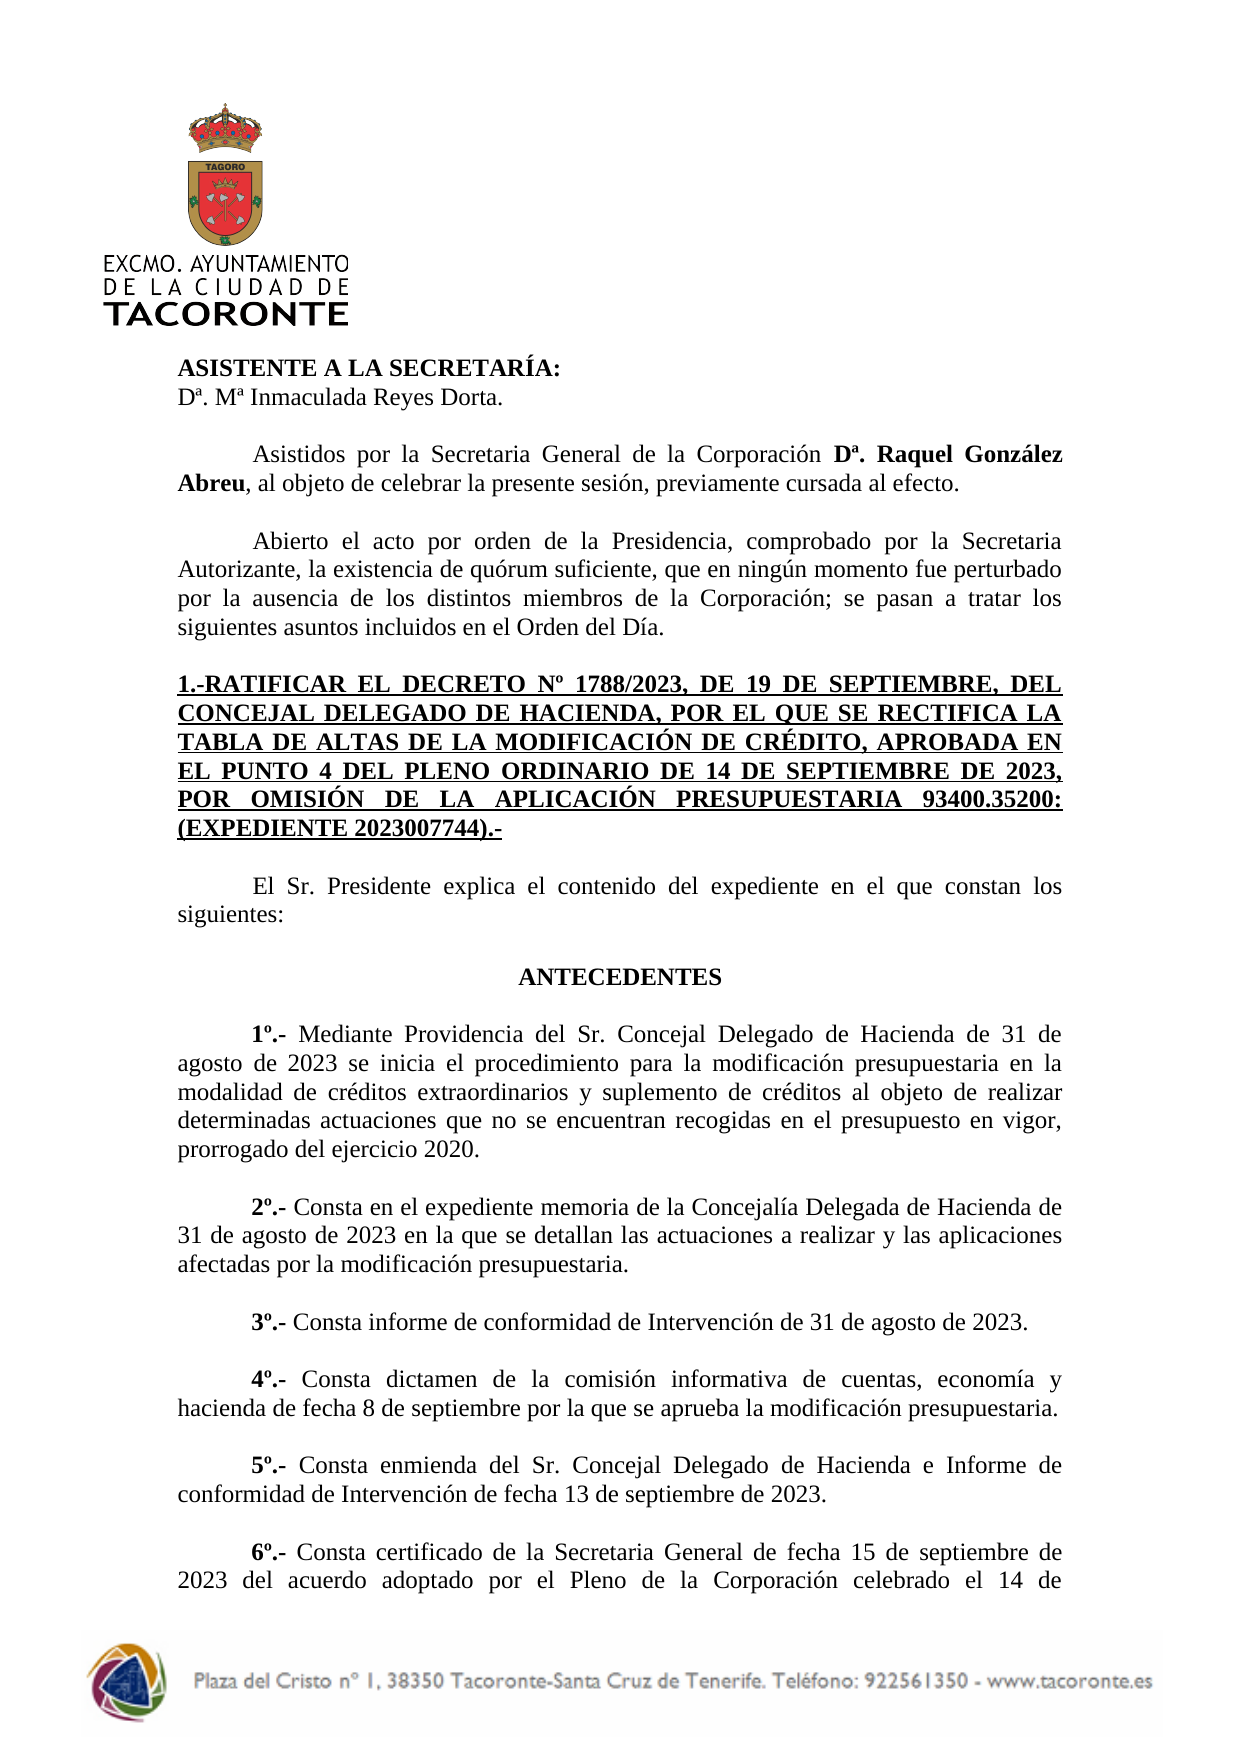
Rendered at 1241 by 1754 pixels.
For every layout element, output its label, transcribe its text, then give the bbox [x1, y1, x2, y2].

text Abierto el acto por orden de la Presidencia, comprobado por la Secretaria Autorizante, la existencia de quórum suficiente, que en ningún momento fue perturbado por la ausencia de los distintos miembros de la Corporación; se pasan a tratar los siguientes asuntos incluidos en el Orden del Día. [177, 526, 1063, 641]
text 6º.- Consta certificado de la Secretaria General de fecha 15 de septiembre de 2023 del acuerdo adoptado por el Pleno de la Corporación celebrado el 14 de [177, 1537, 1063, 1594]
picture [103, 103, 348, 326]
text El Sr. Presidente explica el contenido del expediente en el que constan los siguientes: [177, 871, 1063, 928]
text POR OMISIÓN DE LA APLICACIÓN PRESUPUESTARIA 93400.35200: [177, 782, 1063, 809]
text Asistidos por la Secretaria General de la Corporación Dª. Raquel González Abreu, al objeto de celebrar la presente sesión, previamente cursada al efecto. [177, 439, 1063, 497]
text Dª. Mª Inmaculada Reyes Dorta. [177, 382, 1063, 411]
text 3º.- Consta informe de conformidad de Intervención de 31 de agosto de 2023. [251, 1307, 1063, 1336]
text TABLA DE ALTAS DE LA MODIFICACIÓN DE CRÉDITO, APROBADA EN [177, 724, 1063, 752]
text ANTECEDENTES [177, 962, 1063, 991]
text CONCEJAL DELEGADO DE HACIENDA, POR EL QUE SE RECTIFICA LA [177, 696, 1063, 723]
text 1.-RATIFICAR EL DECRETO Nº 1788/2023, DE 19 DE SEPTIEMBRE, DEL [177, 669, 1063, 694]
text 4º.- Consta dictamen de la comisión informativa de cuentas, economía y hacienda de fecha 8 de septiembre por la que se aprueba la modificación presupuestaria. [177, 1364, 1063, 1422]
picture [80, 1630, 1163, 1737]
text 1º.- Mediante Providencia del Sr. Concejal Delegado de Hacienda de 31 de agosto de 2023 se inicia el procedimiento para la modificación presupuestaria en la modalidad de créditos extraordinarios y suplemento de créditos al objeto de realizar determinadas actuaciones que no se encuentran recogidas en el presupuesto en vigor, prorrogado del ejercicio 2020. [177, 1019, 1063, 1163]
text 5º.- Consta enmienda del Sr. Concejal Delegado de Hacienda e Informe de conformidad de Intervención de fecha 13 de septiembre de 2023. [177, 1451, 1063, 1508]
text EL PUNTO 4 DEL PLENO ORDINARIO DE 14 DE SEPTIEMBRE DE 2023, [177, 753, 1063, 781]
text 2º.- Consta en el expediente memoria de la Concejalía Delegada de Hacienda de 31 de agosto de 2023 en la que se detallan las actuaciones a realizar y las aplicaciones afectadas por la modificación presupuestaria. [177, 1192, 1063, 1278]
text ASISTENTE A LA SECRETARÍA: [177, 353, 1063, 382]
text (EXPEDIENTE 2023007744).- [177, 810, 1063, 842]
